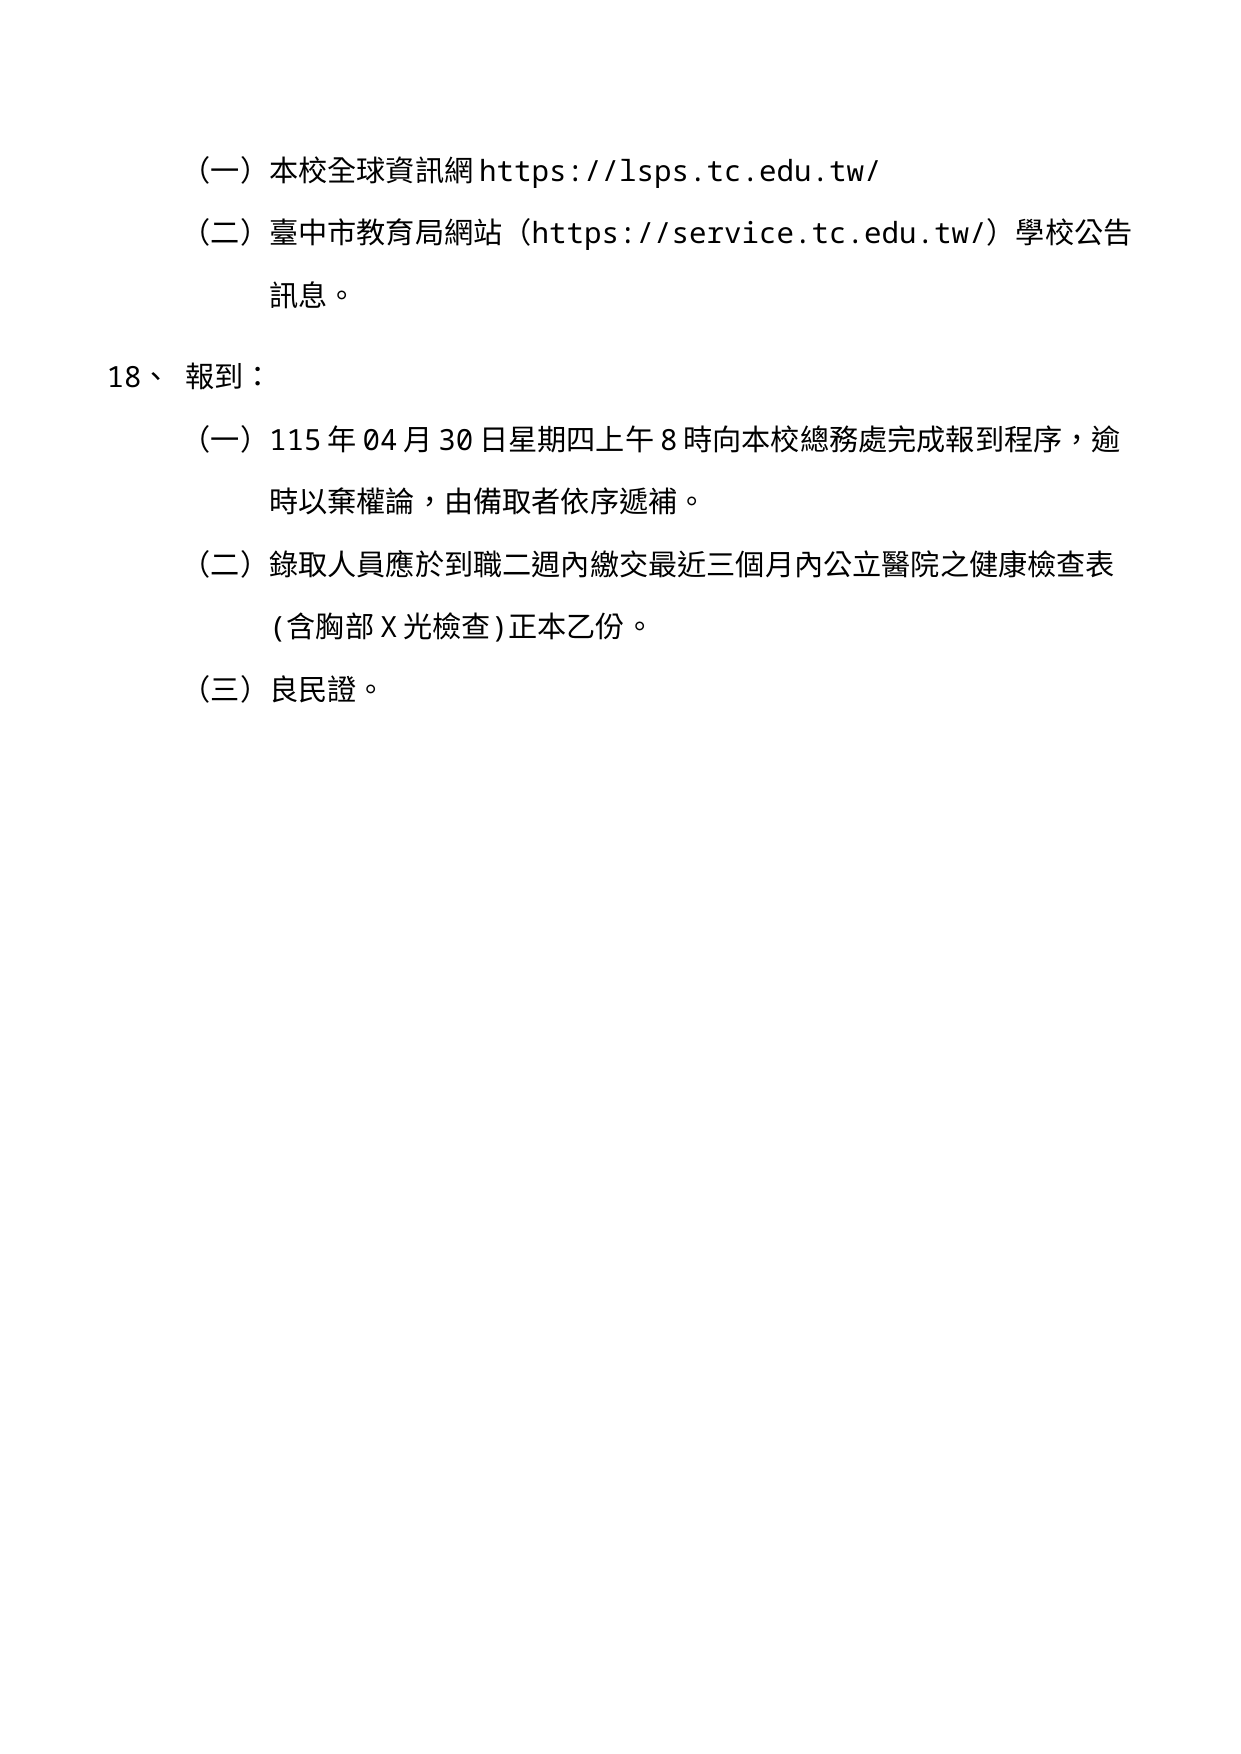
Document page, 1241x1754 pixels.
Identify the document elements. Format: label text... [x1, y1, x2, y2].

text （一）115年04月30日星期四上午8時向本校總務處完成報到程序，逾時以棄權論，由備取者依序遞補。 [181, 396, 1134, 521]
text （二）錄取人員應於到職二週內繳交最近三個月內公立醫院之健康檢查表(含胸部X光檢查)正本乙份。 [181, 521, 1134, 646]
text （三）良民證。 [181, 646, 1134, 708]
text （二）臺中市教育局網站（https://service.tc.edu.tw/）學校公告訊息。 [181, 189, 1134, 314]
text （一）本校全球資訊網https://lsps.tc.edu.tw/ [181, 127, 1134, 189]
list 報到： [106, 333, 1134, 396]
